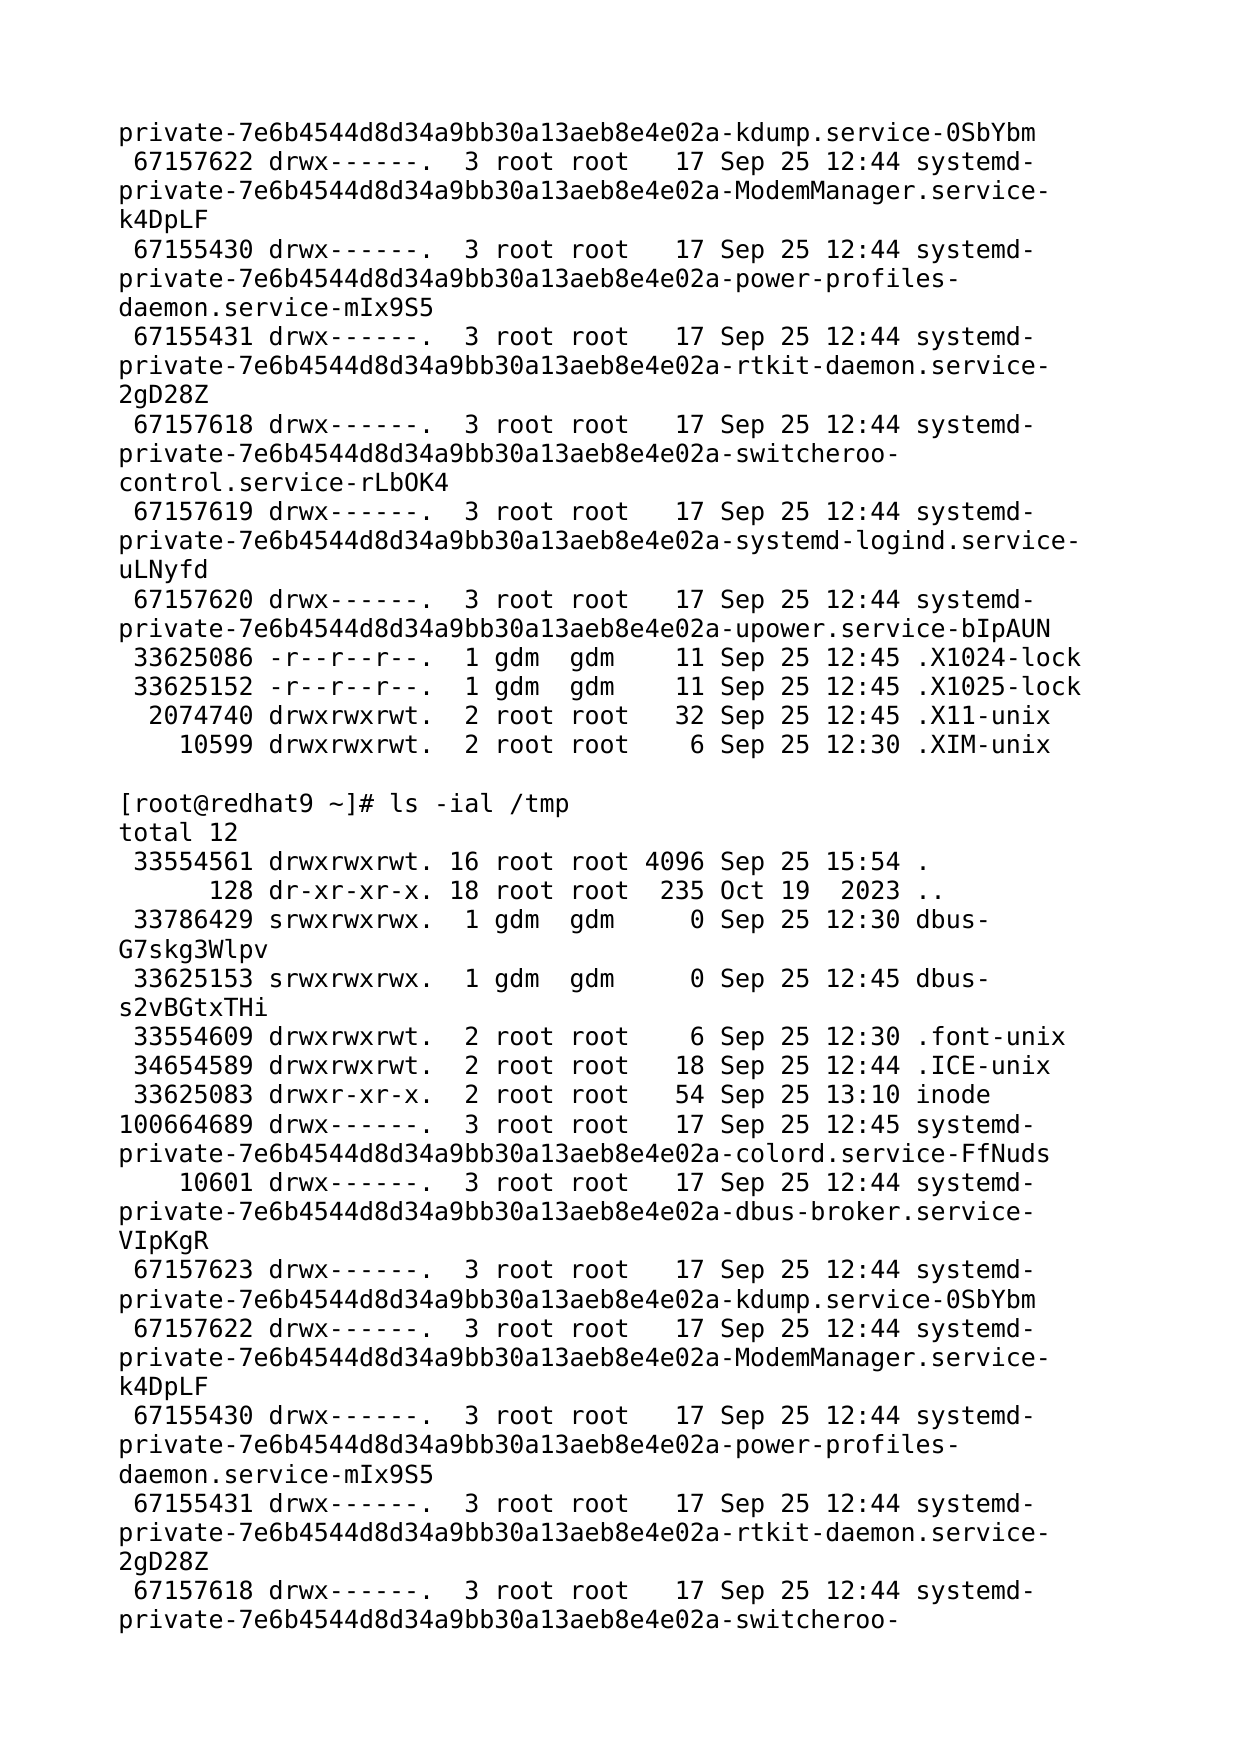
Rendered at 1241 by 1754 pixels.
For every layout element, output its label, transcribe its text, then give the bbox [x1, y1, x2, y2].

text private-7e6b4544d8d34a9bb30a13aeb8e4e02a-kdump.service-0SbYbm 67157622 drwx------. 3 root root 17 Sep 25 12:44 systemd-private-7e6b4544d8d34a9bb30a13aeb8e4e02a-ModemManager.service-k4DpLF 67155430 drwx------. 3 root root 17 Sep 25 12:44 systemd-private-7e6b4544d8d34a9bb30a13aeb8e4e02a-power-profiles-daemon.service-mIx9S5 67155431 drwx------. 3 root root 17 Sep 25 12:44 systemd-private-7e6b4544d8d34a9bb30a13aeb8e4e02a-rtkit-daemon.service-2gD28Z 67157618 drwx------. 3 root root 17 Sep 25 12:44 systemd-private-7e6b4544d8d34a9bb30a13aeb8e4e02a-switcheroo-control.service-rLbOK4 67157619 drwx------. 3 root root 17 Sep 25 12:44 systemd-private-7e6b4544d8d34a9bb30a13aeb8e4e02a-systemd-logind.service-uLNyfd 67157620 drwx------. 3 root root 17 Sep 25 12:44 systemd-private-7e6b4544d8d34a9bb30a13aeb8e4e02a-upower.service-bIpAUN 33625086 -r--r--r--. 1 gdm gdm 11 Sep 25 12:45 .X1024-lock 33625152 -r--r--r--. 1 gdm gdm 11 Sep 25 12:45 .X1025-lock 2074740 drwxrwxrwt. 2 root root 32 Sep 25 12:45 .X11-unix 10599 drwxrwxrwt. 2 root root 6 Sep 25 12:30 .XIM-unix [root@redhat9 ~]# ls -ial /tmp total 12 33554561 drwxrwxrwt. 16 root root 4096 Sep 25 15:54 . 128 dr-xr-xr-x. 18 root root 235 Oct 19 2023 .. 33786429 srwxrwxrwx. 1 gdm gdm 0 Sep 25 12:30 dbus-G7skg3Wlpv 33625153 srwxrwxrwx. 1 gdm gdm 0 Sep 25 12:45 dbus-s2vBGtxTHi 33554609 drwxrwxrwt. 2 root root 6 Sep 25 12:30 .font-unix 34654589 drwxrwxrwt. 2 root root 18 Sep 25 12:44 .ICE-unix 33625083 drwxr-xr-x. 2 root root 54 Sep 25 13:10 inode 100664689 drwx------. 3 root root 17 Sep 25 12:45 systemd-private-7e6b4544d8d34a9bb30a13aeb8e4e02a-colord.service-FfNuds 10601 drwx------. 3 root root 17 Sep 25 12:44 systemd-private-7e6b4544d8d34a9bb30a13aeb8e4e02a-dbus-broker.service-VIpKgR 67157623 drwx------. 3 root root 17 Sep 25 12:44 systemd-private-7e6b4544d8d34a9bb30a13aeb8e4e02a-kdump.service-0SbYbm 67157622 drwx------. 3 root root 17 Sep 25 12:44 systemd-private-7e6b4544d8d34a9bb30a13aeb8e4e02a-ModemManager.service-k4DpLF 67155430 drwx------. 3 root root 17 Sep 25 12:44 systemd-private-7e6b4544d8d34a9bb30a13aeb8e4e02a-power-profiles-daemon.service-mIx9S5 67155431 drwx------. 3 root root 17 Sep 25 12:44 systemd-private-7e6b4544d8d34a9bb30a13aeb8e4e02a-rtkit-daemon.service-2gD28Z 67157618 drwx------. 3 root root 17 Sep 25 12:44 systemd-private-7e6b4544d8d34a9bb30a13aeb8e4e02a-switcheroo- [118, 118, 1122, 1635]
